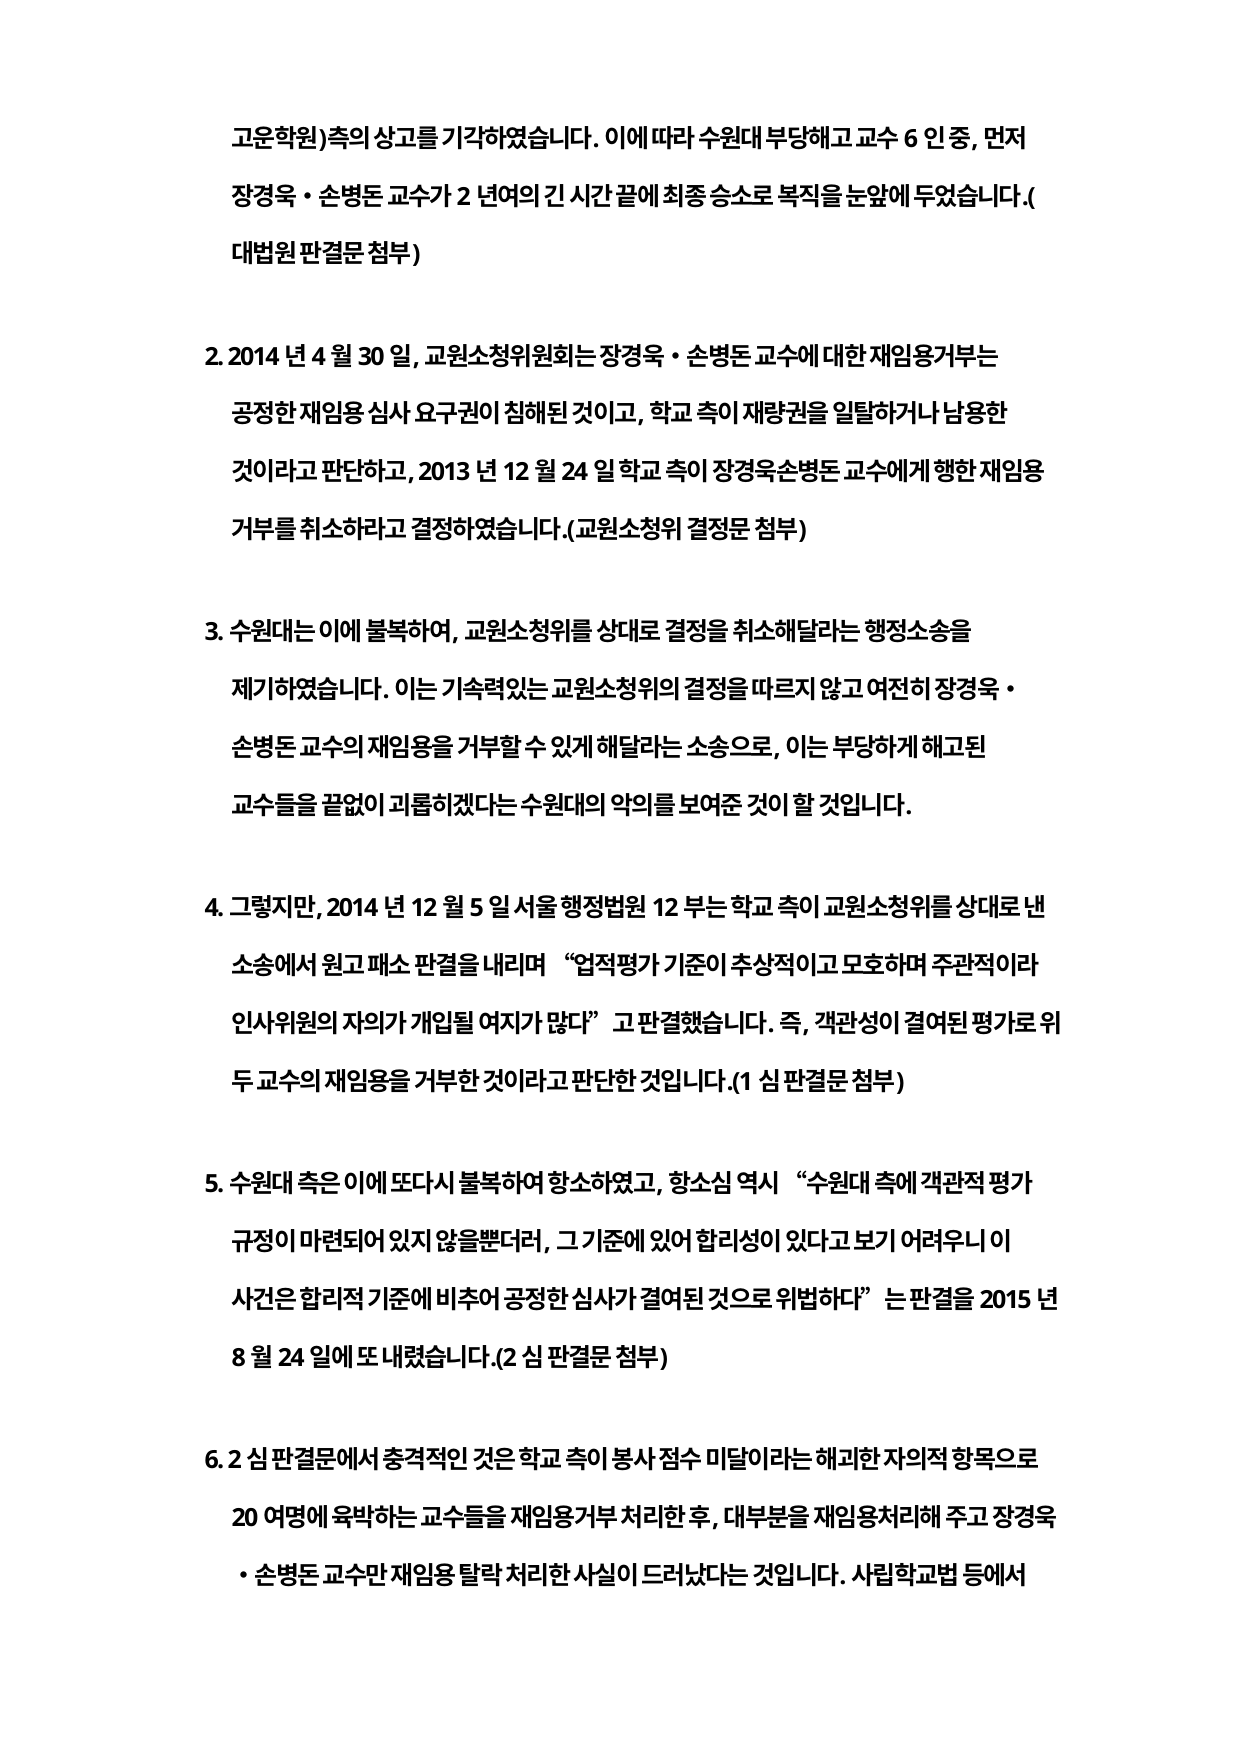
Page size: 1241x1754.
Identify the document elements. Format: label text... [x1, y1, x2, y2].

text 5. 수원대 측은 이에 또다시 불복하여 항소하였고, 항소심 역시 “수원대 측에 객관적 평가 규정이 마련되어 있지 않을뿐더러, 그 기준에 있어 합리성이 있다고 보기 어려우니 이 사건은 합리적 기준에 비추어 공정한 심사가 결여된 것으로 위법하다”는 판결을 2015년 8월 24일에 또 내렸습니다.(2심 판결문 첨부) [204, 1163, 1063, 1373]
text 3. 수원대는 이에 불복하여, 교원소청위를 상대로 결정을 취소해달라는 행정소송을 제기하였습니다. 이는 기속력있는 교원소청위의 결정을 따르지 않고 여전히 장경욱‧손병돈 교수의 재임용을 거부할 수 있게 해달라는 소송으로, 이는 부당하게 해고된 교수들을 끝없이 괴롭히겠다는 수원대의 악의를 보여준 것이 할 것입니다. [204, 612, 1063, 822]
text 2. 2014년 4월 30일, 교원소청위원회는 장경욱‧손병돈 교수에 대한 재임용거부는 공정한 재임용 심사 요구권이 침해된 것이고, 학교 측이 재량권을 일탈하거나 남용한 것이라고 판단하고, 2013년 12월 24일 학교 측이 장경욱손병돈 교수에게 행한 재임용 거부를 취소하라고 결정하였습니다.(교원소청위 결정문 첨부) [204, 336, 1063, 546]
text 고운학원)측의 상고를 기각하였습니다. 이에 따라 수원대 부당해고 교수 6인 중, 먼저 장경욱‧손병돈 교수가 2년여의 긴 시간 끝에 최종 승소로 복직을 눈앞에 두었습니다.(대법원 판결문 첨부) [204, 118, 1063, 270]
text 4. 그렇지만, 2014년 12월 5일 서울 행정법원 12부는 학교 측이 교원소청위를 상대로 낸 소송에서 원고 패소 판결을 내리며 “업적평가 기준이 추상적이고 모호하며 주관적이라 인사위원의 자의가 개입될 여지가 많다”고 판결했습니다. 즉, 객관성이 결여된 평가로 위 두 교수의 재임용을 거부한 것이라고 판단한 것입니다.(1심 판결문 첨부) [204, 888, 1063, 1098]
text 6. 2심 판결문에서 충격적인 것은 학교 측이 봉사 점수 미달이라는 해괴한 자의적 항목으로 20여명에 육박하는 교수들을 재임용거부 처리한 후, 대부분을 재임용처리해 주고 장경욱‧손병돈 교수만 재임용 탈락 처리한 사실이 드러났다는 것입니다. 사립학교법 등에서 [204, 1439, 1063, 1591]
